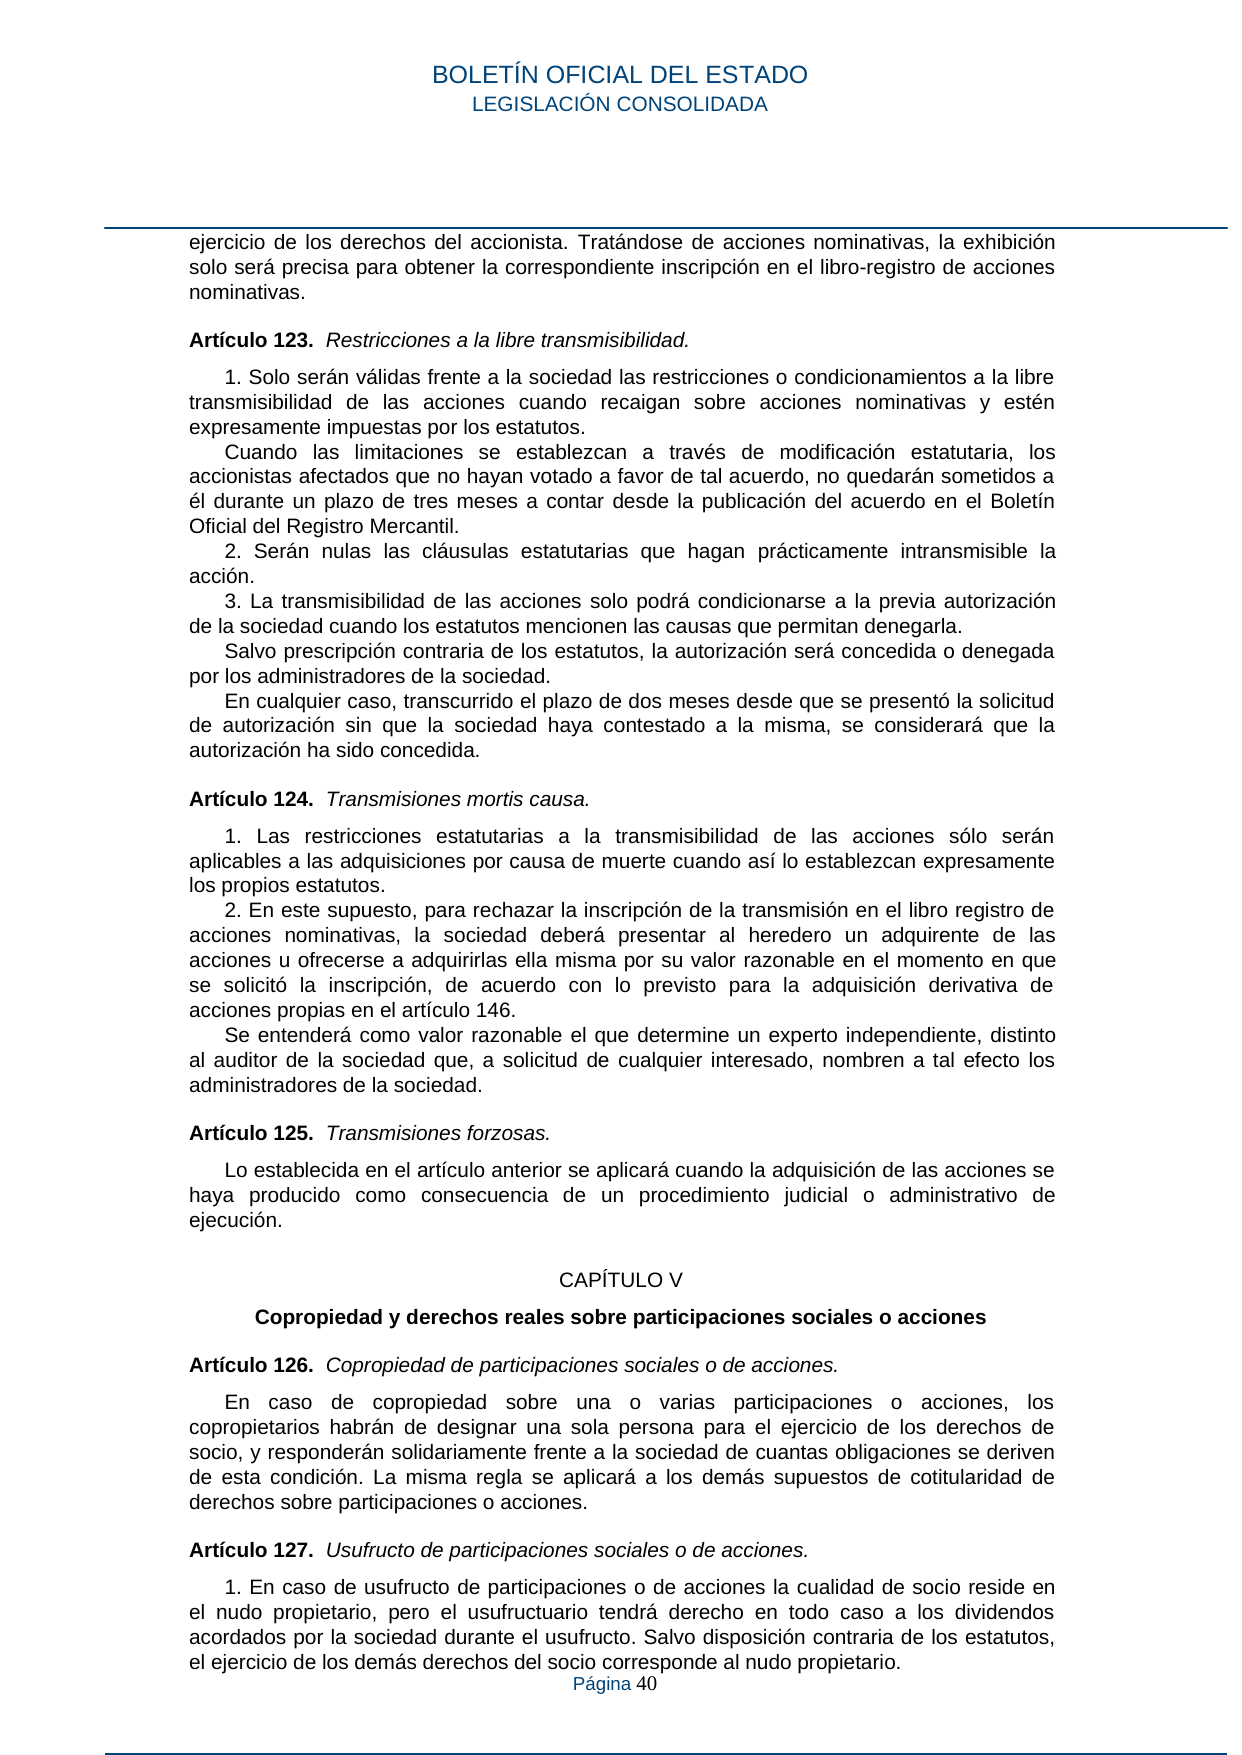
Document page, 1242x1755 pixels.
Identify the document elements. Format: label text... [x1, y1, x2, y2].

text Salvo prescripción contraria de los estatutos, la autorización será concedida o denegada por los administradores de la sociedad. [189, 639, 1056, 687]
text 1. En caso de usufructo de participaciones o de acciones la cualidad de socio reside en el nudo propietario, pero el usufructuario tendrá derecho en todo caso a los dividendos acordados por la sociedad durante el usufructo. Salvo disposición contraria de los estatutos, el ejercicio de los demás derechos del socio corresponde al nudo propietario. [189, 1575, 1056, 1674]
text Artículo 126. Copropiedad de participaciones sociales o de acciones. [189, 1353, 844, 1377]
text Artículo 125. Transmisiones forzosas. [189, 1121, 554, 1145]
text Cuando las limitaciones se establezcan a través de modificación estatutaria, los accionistas afectados que no hayan votado a favor de tal acuerdo, no quedarán sometidos a él durante un plazo de tres meses a contar desde la publicación del acuerdo en el Boletín Oficial del Registro Mercantil. [189, 439, 1056, 538]
text 1. Las restricciones estatutarias a la transmisibilidad de las acciones sólo serán aplicables a las adquisiciones por causa de muerte cuando así lo establezcan expresamente los propios estatutos. [189, 823, 1056, 897]
text 3. La transmisibilidad de las acciones solo podrá condicionarse a la previa autorización de la sociedad cuando los estatutos mencionen las causas que permitan denegarla. [189, 589, 1056, 638]
text Artículo 127. Usufructo de participaciones sociales o de acciones. [189, 1538, 814, 1562]
text CAPÍTULO V [554, 1268, 687, 1292]
text 2. En este supuesto, para rechazar la inscripción de la transmisión en el libro registro de acciones nominativas, la sociedad deberá presentar al heredero un adquirente de las acciones u ofrecerse a adquirirlas ella misma por su valor razonable en el momento en que se solicitó la inscripción, de acuerdo con lo previsto para la adquisición derivativa de acciones propias en el artículo 146. [189, 898, 1056, 1022]
text [189, 205, 1056, 227]
text Copropiedad y derechos reales sobre participaciones sociales o acciones [250, 1305, 992, 1329]
text Artículo 124. Transmisiones mortis causa. [189, 787, 594, 811]
text En caso de copropiedad sobre una o varias participaciones o acciones, los copropietarios habrán de designar una sola persona para el ejercicio de los derechos de socio, y responderán solidariamente frente a la sociedad de cuantas obligaciones se deriven de esta condición. La misma regla se aplicará a los demás supuestos de cotitularidad de derechos sobre participaciones o acciones. [189, 1390, 1056, 1514]
text Se entenderá como valor razonable el que determine un experto independiente, distinto al auditor de la sociedad que, a solicitud de cualquier interesado, nombren a tal efecto los administradores de la sociedad. [189, 1023, 1056, 1096]
text Lo establecida en el artículo anterior se aplicará cuando la adquisición de las acciones se haya producido como consecuencia de un procedimiento judicial o administrativo de ejecución. [189, 1158, 1056, 1232]
text 1. Solo serán válidas frente a la sociedad las restricciones o condicionamientos a la libre transmisibilidad de las acciones cuando recaigan sobre acciones nominativas y estén expresamente impuestas por los estatutos. [189, 365, 1056, 438]
text 2. Serán nulas las cláusulas estatutarias que hagan prácticamente intransmisible la acción. [189, 539, 1056, 588]
text En cualquier caso, transcurrido el plazo de dos meses desde que se presentó la solicitud de autorización sin que la sociedad haya contestado a la misma, se considerará que la autorización ha sido concedida. [189, 688, 1056, 762]
text Artículo 123. Restricciones a la libre transmisibilidad. [189, 328, 695, 352]
text ejercicio de los derechos del accionista. Tratándose de acciones nominativas, la exhibición solo será precisa para obtener la correspondiente inscripción en el libro-registro de acciones nominativas. [189, 229, 1056, 303]
